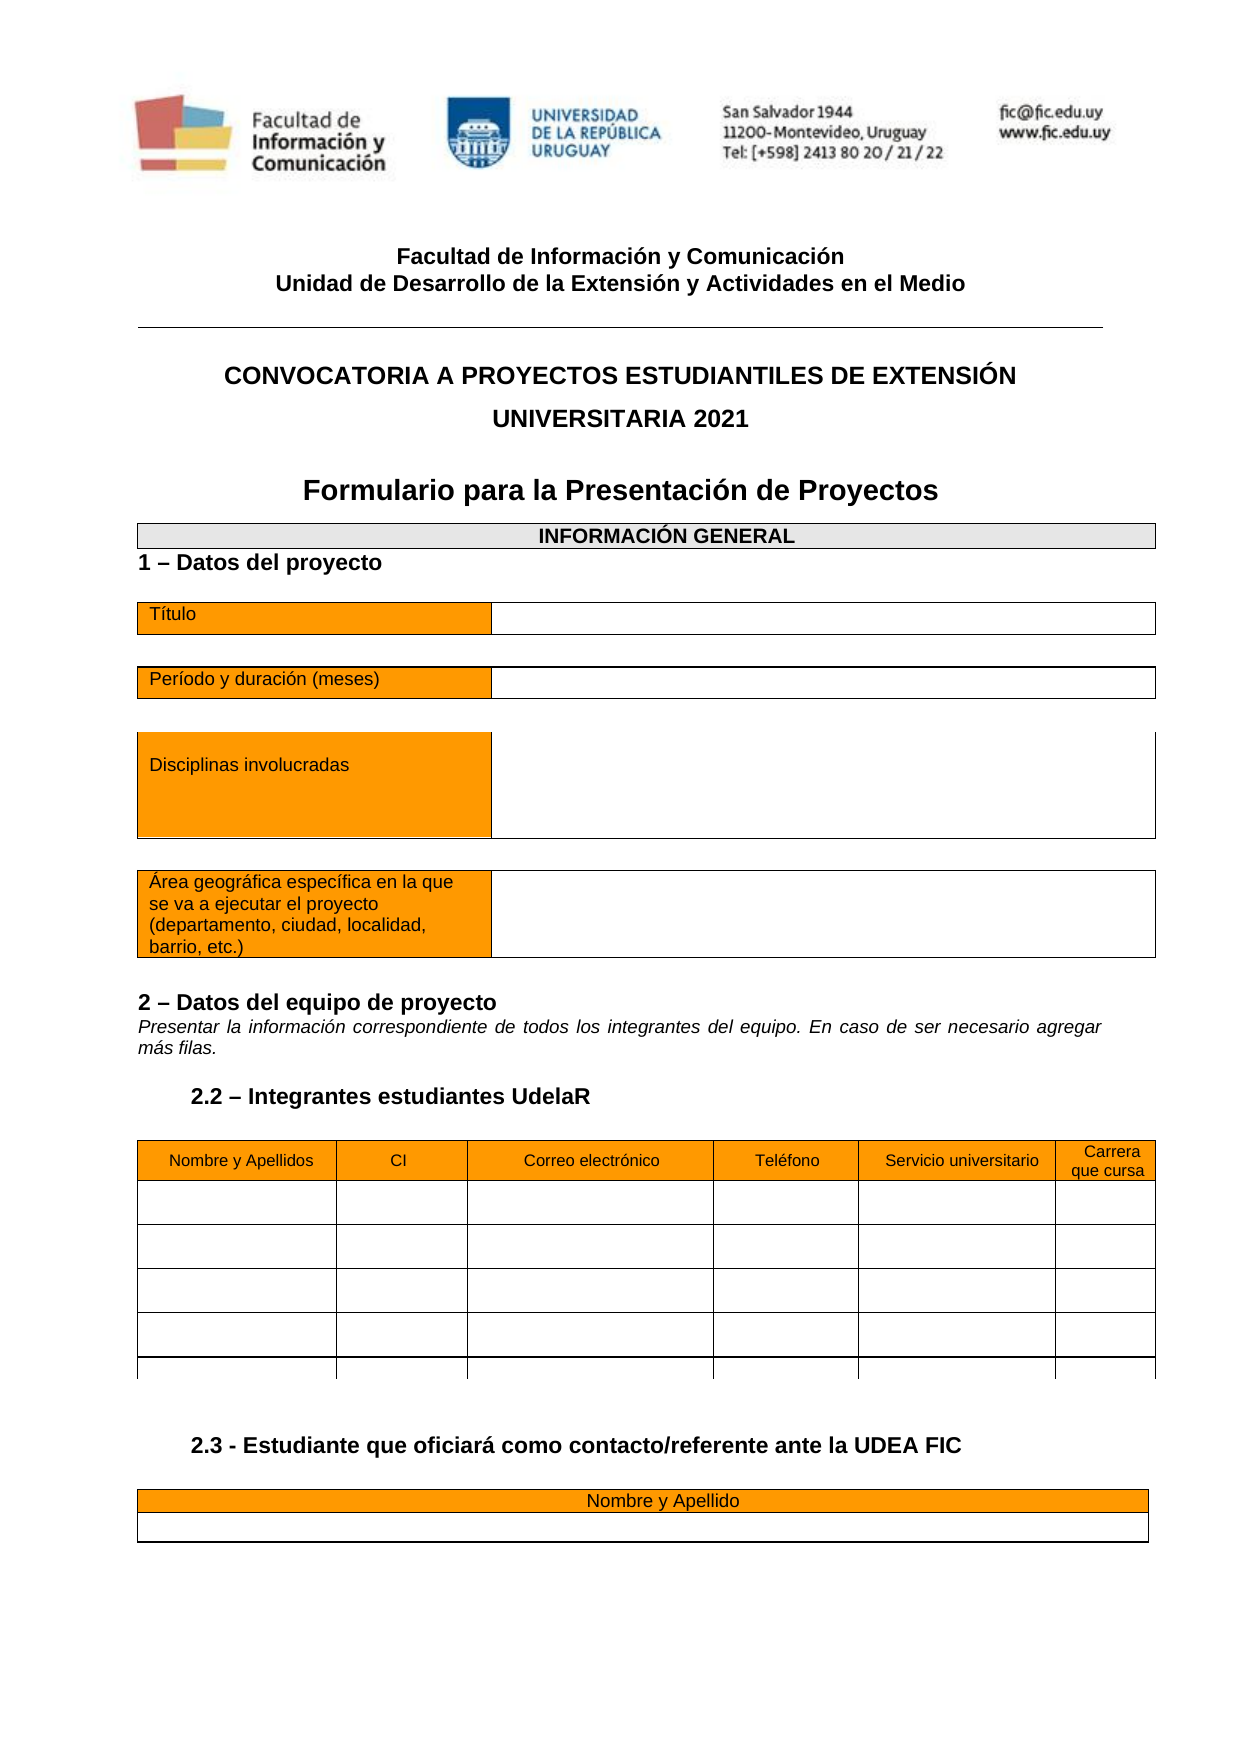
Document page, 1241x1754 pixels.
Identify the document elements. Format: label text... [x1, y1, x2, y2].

table_header Servicio universitario [859, 1141, 1055, 1180]
table_cell [859, 1269, 1055, 1312]
table_cell [468, 1313, 713, 1356]
table_cell [714, 1313, 858, 1356]
table_cell [859, 1358, 1055, 1379]
table_cell [337, 1358, 467, 1379]
text Formulario para la Presentación de Proyectos [138, 473, 1104, 506]
table_header [492, 871, 1155, 957]
table_cell [138, 1513, 1148, 1541]
table_header Teléfono [714, 1141, 858, 1180]
table_header [492, 732, 1155, 837]
picture [0, 0, 1241, 238]
table_cell [1056, 1313, 1155, 1356]
text Facultad de Información y Comunicación [138, 242, 1103, 269]
table_header Carrera que cursa [1056, 1141, 1155, 1180]
table_cell [468, 1181, 713, 1224]
table_cell [337, 1181, 467, 1224]
table_header [492, 603, 1155, 634]
table_header Nombre y Apellido [138, 1490, 1148, 1512]
table_cell [138, 1181, 336, 1224]
table_cell [138, 1313, 336, 1356]
text Unidad de Desarrollo de la Extensión y Actividades en el Medio [138, 269, 1103, 296]
text 2.3 - Estudiante que oficiará como contacto/referente ante la UDEA FIC [191, 1432, 1143, 1458]
table_cell [337, 1269, 467, 1312]
table_cell [859, 1225, 1055, 1268]
table_header Título [138, 603, 491, 634]
table_header [492, 668, 1155, 698]
table_header Disciplinas involucradas [138, 732, 491, 837]
text Presentar la información correspondiente de todos los integrantes del equipo. En caso de ser necesario agregar más filas. [138, 1016, 1103, 1059]
table_header CI [337, 1141, 467, 1180]
table_cell [138, 1269, 336, 1312]
table_cell [714, 1358, 858, 1379]
table_header Nombre y Apellidos [138, 1141, 336, 1180]
table_cell [337, 1225, 467, 1268]
text CONVOCATORIA A PROYECTOS ESTUDIANTILES DE EXTENSIÓN UNIVERSITARIA 2021 [138, 361, 1103, 433]
table_cell [468, 1225, 713, 1268]
table_cell [859, 1181, 1055, 1224]
table_header Correo electrónico [468, 1141, 713, 1180]
table_cell [468, 1269, 713, 1312]
text 2 – Datos del equipo de proyecto [138, 989, 1143, 1016]
table_header INFORMACIÓN GENERAL [138, 524, 1155, 548]
table_cell [1056, 1358, 1155, 1379]
table_header Área geográfica específica en la que se va a ejecutar el proyecto (departamento, ciudad, localidad, barrio, etc.) [138, 871, 491, 957]
table_cell [1056, 1225, 1155, 1268]
text 1 – Datos del proyecto [138, 549, 1143, 575]
table_cell [714, 1181, 858, 1224]
table_cell [1056, 1269, 1155, 1312]
table_cell [138, 1358, 336, 1379]
text 2.2 – Integrantes estudiantes UdelaR [191, 1083, 1143, 1109]
table_cell [714, 1225, 858, 1268]
table_cell [1056, 1181, 1155, 1224]
table_cell [859, 1313, 1055, 1356]
table_cell [714, 1269, 858, 1312]
table_cell [138, 1225, 336, 1268]
table_header Período y duración (meses) [138, 668, 491, 698]
table_cell [468, 1358, 713, 1379]
table_cell [337, 1313, 467, 1356]
